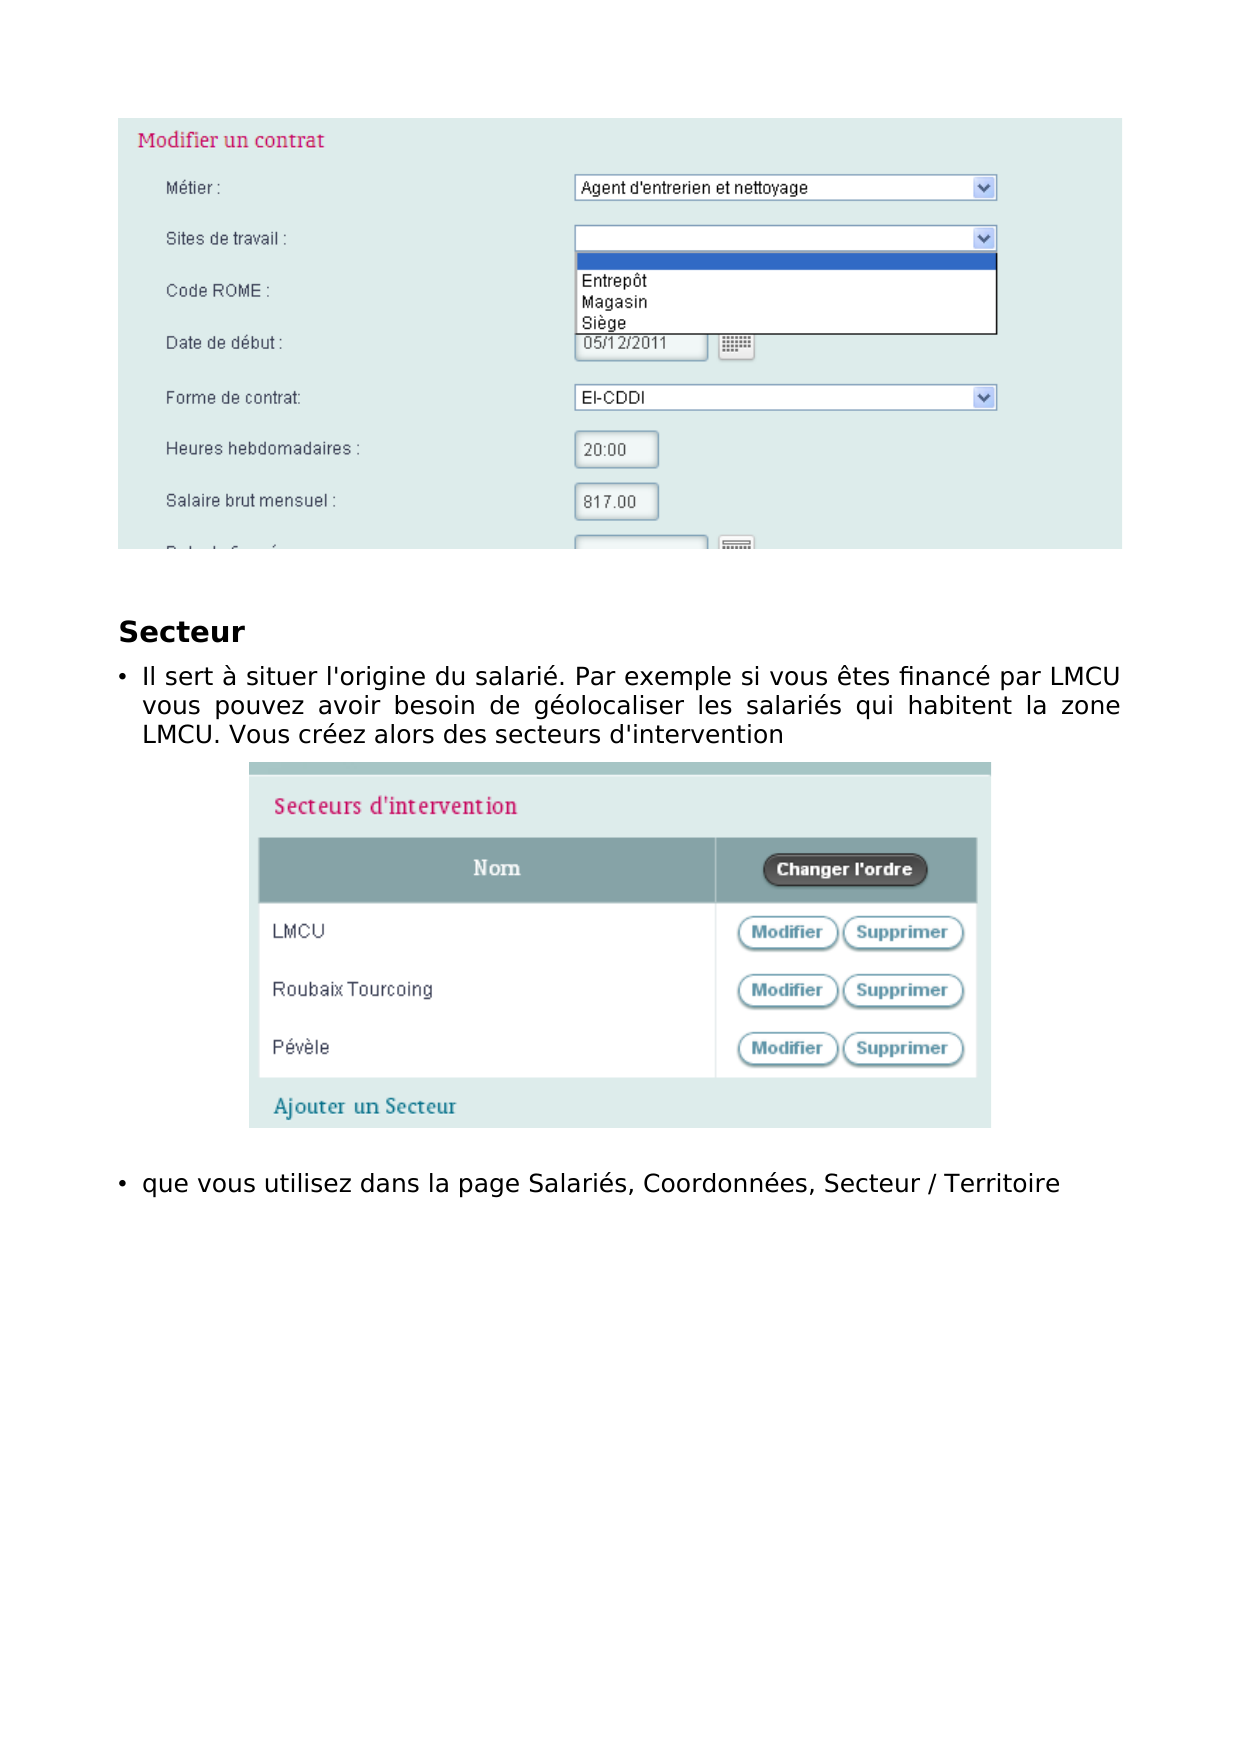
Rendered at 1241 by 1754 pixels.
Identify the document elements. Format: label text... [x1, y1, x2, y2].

subtitle Secteur [118, 616, 1122, 649]
list Il sert à situer l'origine du salarié. Par exemple si vous êtes financé par LMCU vous pouvez avoir besoin de géolocaliser les salariés qui habitent la zone LMCU. Vous créez alors des secteurs d'intervention [118, 662, 1122, 749]
picture [118, 118, 1123, 549]
list que vous utilisez dans la page Salariés, Coordonnées, Secteur / Territoire [118, 1169, 1122, 1198]
picture [249, 762, 992, 1128]
